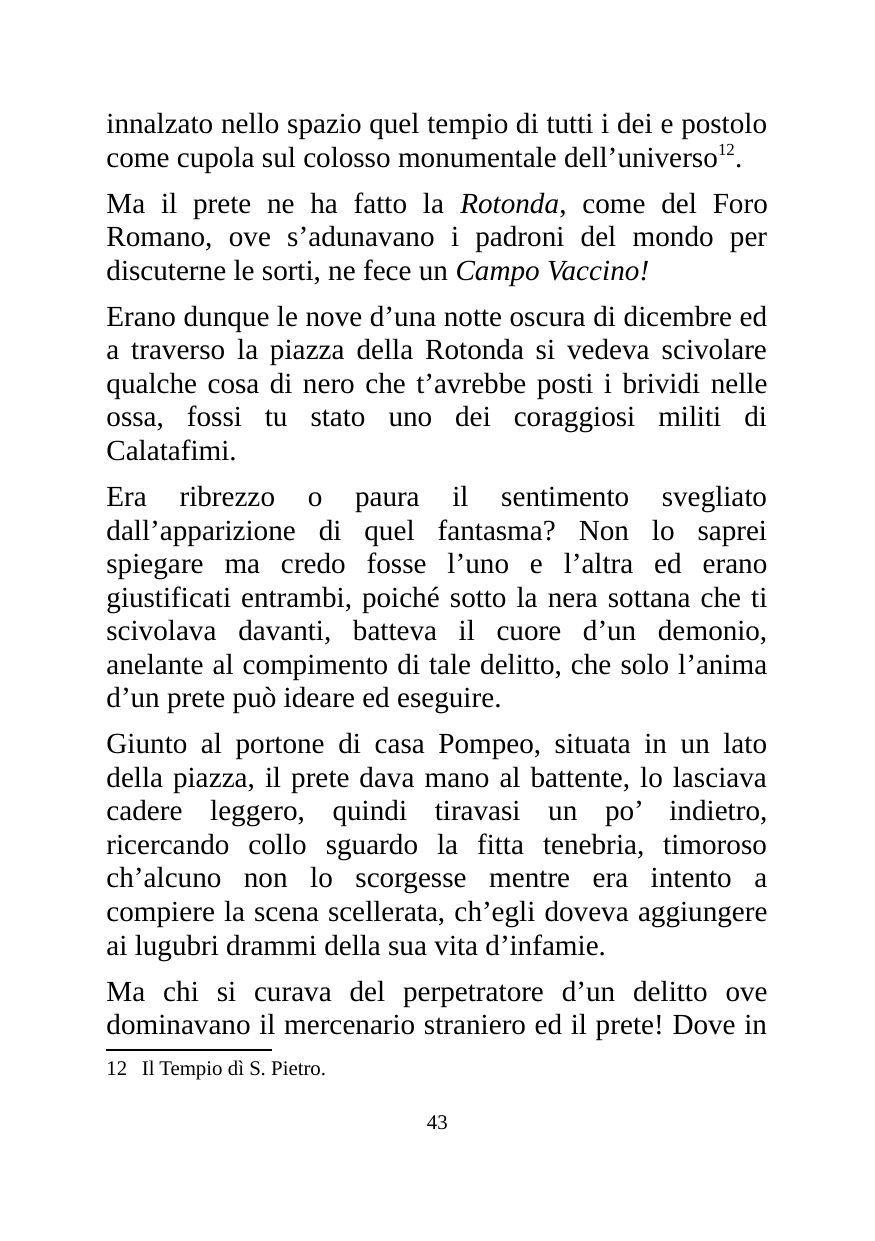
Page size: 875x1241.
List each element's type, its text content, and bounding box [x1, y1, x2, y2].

text Ma il prete ne ha fatto la Rotonda, come del Foro Romano, ove s’adunavano i padroni del mondo per discuterne le sorti, ne fece un Campo Vaccino! [106, 186, 768, 286]
text Giunto al portone di casa Pompeo, situata in un lato della piazza, il prete dava mano al battente, lo lasciava cadere leggero, quindi tiravasi un po’ indietro, ricercando collo sguardo la fitta tenebria, timoroso ch’alcuno non lo scorgesse mentre era intento a compiere la scena scellerata, ch’egli doveva aggiungere ai lugubri drammi della sua vita d’infamie. [106, 726, 768, 961]
text Ma chi si curava del perpetratore d’un delitto ove dominavano il mercenario straniero ed il prete! Dove in [106, 974, 768, 1041]
text Erano dunque le nove d’una notte oscura di dicembre ed a traverso la piazza della Rotonda si vedeva scivolare qualche cosa di nero che t’avrebbe posti i brividi nelle ossa, fossi tu stato uno dei coraggiosi militi di Calatafimi. [106, 299, 768, 467]
text Era ribrezzo o paura il sentimento svegliato dall’apparizione di quel fantasma? Non lo saprei spiegare ma credo fosse l’uno e l’altra ed erano giustificati entrambi, poiché sotto la nera sottana che ti scivolava davanti, batteva il cuore d’un demonio, anelante al compimento di tale delitto, che solo l’anima d’un prete può ideare ed eseguire. [106, 479, 768, 714]
text innalzato nello spazio quel tempio di tutti i dei e postolo come cupola sul colosso monumentale dell’universo. [106, 106, 768, 173]
text Il Tempio dì S. Pietro. [106, 1056, 768, 1080]
